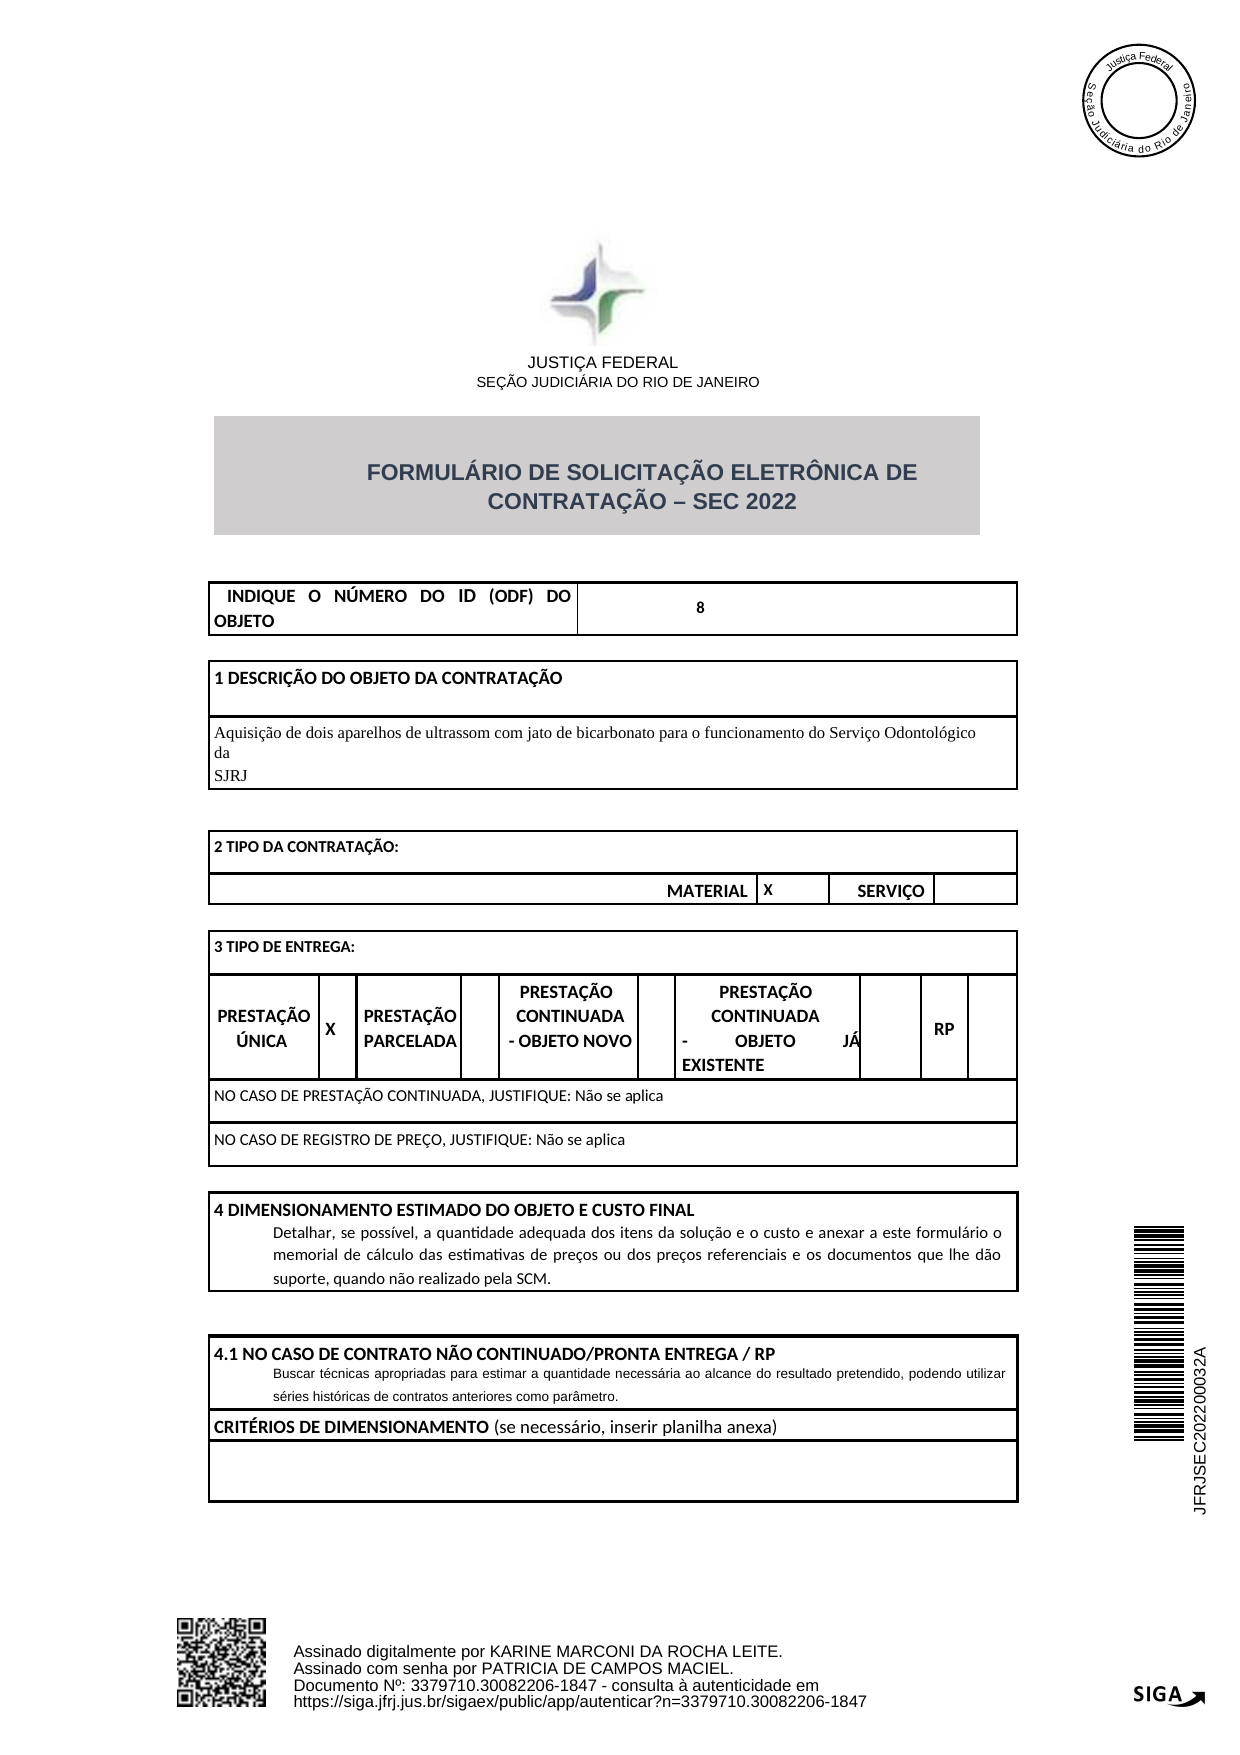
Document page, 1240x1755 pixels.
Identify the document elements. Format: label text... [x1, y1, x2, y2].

table_cell plica [638, 1081, 860, 1121]
table_header 3 TIPO DE ENTREGA: [210, 932, 638, 972]
text FORMULÁRIO DE SOLICITAÇÃO ELETRÔNICA DE [214, 458, 980, 486]
table_cell [462, 976, 498, 1078]
table_cell PRESTAÇÃO CONTINUADA - OBJETO JÁ EXISTENTE [676, 976, 859, 1078]
table_cell MATERIAL [210, 875, 756, 903]
table_cell [829, 832, 934, 872]
table_header [860, 932, 1016, 972]
table_cell RP [922, 976, 967, 1078]
table_cell Aquisição de dois aparelhos de ultrassom com jato de bicarbonato para o funcionamento do Serviço Odontológico da SJRJ [210, 718, 828, 787]
table_header [638, 932, 860, 972]
table_cell [829, 718, 934, 787]
table_header 4 DIMENSIONAMENTO ESTIMADO DO OBJETO E CUSTO FINAL Detalhar, se possível, a quantidade adequada dos itens da solução e o custo e anexar a este formulário o memorial de cálculo das estimativas de preços ou dos preços referenciais e os documentos que lhe dão suporte, quando não realizado pela SCM. [210, 1194, 1016, 1290]
table_cell [969, 976, 1016, 1078]
table_cell [860, 1081, 1016, 1121]
table_cell X [758, 875, 828, 903]
table_cell CRITÉRIOS DE DIMENSIONAMENTO (se necessário, inserir planilha anexa) [210, 1411, 1016, 1439]
text CONTRATAÇÃO – SEC 2022 [214, 487, 980, 516]
table_cell SERVIÇO [830, 875, 933, 903]
table_cell PRESTAÇÃO PARCELADA [358, 976, 460, 1078]
table_cell NO CASO DE REGISTRO DE PREÇO, JUSTIFIQUE: Não se aplica [210, 1124, 638, 1165]
table_cell PRESTAÇÃO CONTINUADA - OBJETO NOVO [500, 976, 637, 1078]
table_cell [829, 790, 934, 829]
table_cell [934, 832, 1016, 872]
table_cell [934, 790, 1017, 829]
table_header 1 DESCRIÇÃO DO OBJETO DA CONTRATAÇÃO [210, 662, 1016, 715]
table_cell PRESTAÇÃO ÚNICA [210, 976, 318, 1078]
table_cell NO CASO DE PRESTAÇÃO CONTINUADA, JUSTIFIQUE: Não se a [210, 1081, 638, 1121]
subtitle JUSTIÇA FEDERAL [230, 353, 980, 372]
table_header 8 [578, 584, 1016, 633]
table_cell [209, 790, 828, 829]
table_cell [934, 718, 1016, 787]
text SEÇÃO JUDICIÁRIA DO RIO DE JANEIRO [260, 374, 980, 391]
table_header INDIQUE O NÚMERO DO ID (ODF) DO OBJETO [210, 584, 577, 633]
table_header 4.1 NO CASO DE CONTRATO NÃO CONTINUADO/PRONTA ENTREGA / RP Buscar técnicas apropriadas para estimar a quantidade necessária ao alcance do resultado pretendido, podendo utilizar séries históricas de contratos anteriores como parâmetro. [210, 1338, 1016, 1407]
table_cell [935, 875, 1016, 903]
table_cell 2 TIPO DA CONTRATAÇÃO: [210, 832, 828, 872]
table_cell [860, 1124, 1016, 1165]
table_cell [638, 1124, 860, 1165]
table_cell [861, 976, 920, 1078]
table_cell X [320, 976, 355, 1078]
table_cell [639, 976, 674, 1078]
table_cell [210, 1442, 1016, 1499]
